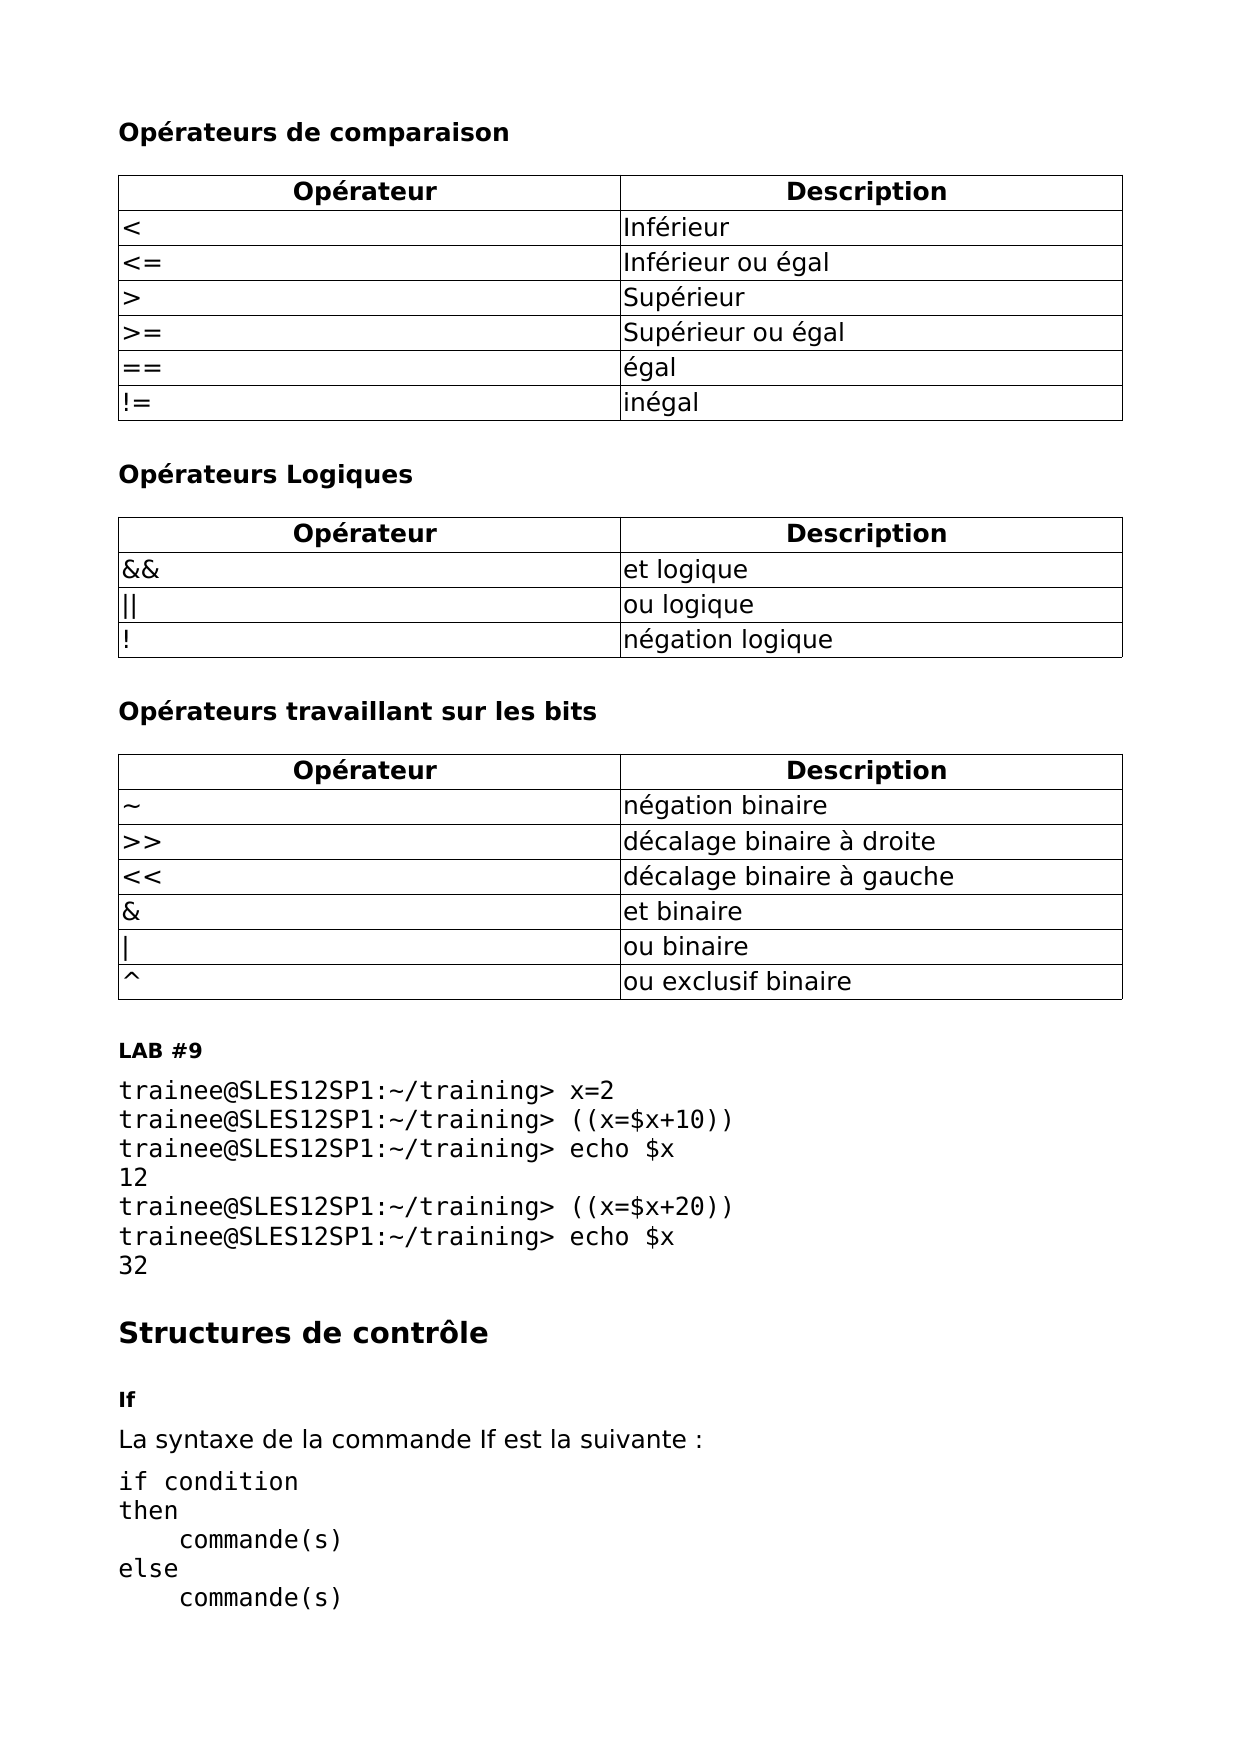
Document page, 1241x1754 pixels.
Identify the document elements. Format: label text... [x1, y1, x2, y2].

table_cell ou logique [621, 588, 1122, 622]
table_cell < [119, 211, 620, 245]
table_cell >= [119, 316, 620, 350]
table_cell << [119, 860, 620, 894]
table_header Description [621, 518, 1122, 552]
table_cell || [119, 588, 620, 622]
table_cell négation binaire [621, 790, 1122, 824]
table_cell ou exclusif binaire [621, 965, 1122, 999]
table_cell & [119, 895, 620, 929]
table_cell décalage binaire à gauche [621, 860, 1122, 894]
table_cell ! [119, 623, 620, 657]
table_header Description [621, 755, 1122, 788]
table_cell && [119, 553, 620, 587]
text if condition then commande(s) else commande(s) [118, 1467, 1122, 1612]
table_cell inégal [621, 386, 1122, 420]
table_cell Supérieur [621, 281, 1122, 315]
subtitle If [118, 1388, 1122, 1412]
table_cell égal [621, 351, 1122, 385]
table_cell | [119, 930, 620, 964]
table_cell >> [119, 825, 620, 859]
subtitle Opérateurs Logiques [118, 460, 1122, 489]
table_cell ou binaire [621, 930, 1122, 964]
table_cell <= [119, 246, 620, 280]
table_header Opérateur [119, 755, 620, 788]
table_header Opérateur [119, 518, 620, 552]
table_cell Inférieur [621, 211, 1122, 245]
text La syntaxe de la commande If est la suivante : [118, 1425, 1122, 1454]
table_cell != [119, 386, 620, 420]
table_cell > [119, 281, 620, 315]
table_cell == [119, 351, 620, 385]
table_header Description [621, 176, 1122, 210]
subtitle Structures de contrôle [118, 1317, 1122, 1351]
table_cell Inférieur ou égal [621, 246, 1122, 280]
table_cell et logique [621, 553, 1122, 587]
table_header Opérateur [119, 176, 620, 210]
subtitle LAB #9 [118, 1039, 1122, 1063]
subtitle Opérateurs de comparaison [118, 118, 1122, 147]
text trainee@SLES12SP1:~/training> x=2 trainee@SLES12SP1:~/training> ((x=$x+10)) trainee@SLES12SP1:~/training> echo $x 12 trainee@SLES12SP1:~/training> ((x=$x+20)) trainee@SLES12SP1:~/training> echo $x 32 [118, 1076, 1122, 1280]
table_cell ~ [119, 790, 620, 824]
table_cell ^ [119, 965, 620, 999]
table_cell Supérieur ou égal [621, 316, 1122, 350]
subtitle Opérateurs travaillant sur les bits [118, 697, 1122, 726]
table_cell négation logique [621, 623, 1122, 657]
table_cell décalage binaire à droite [621, 825, 1122, 859]
table_cell et binaire [621, 895, 1122, 929]
